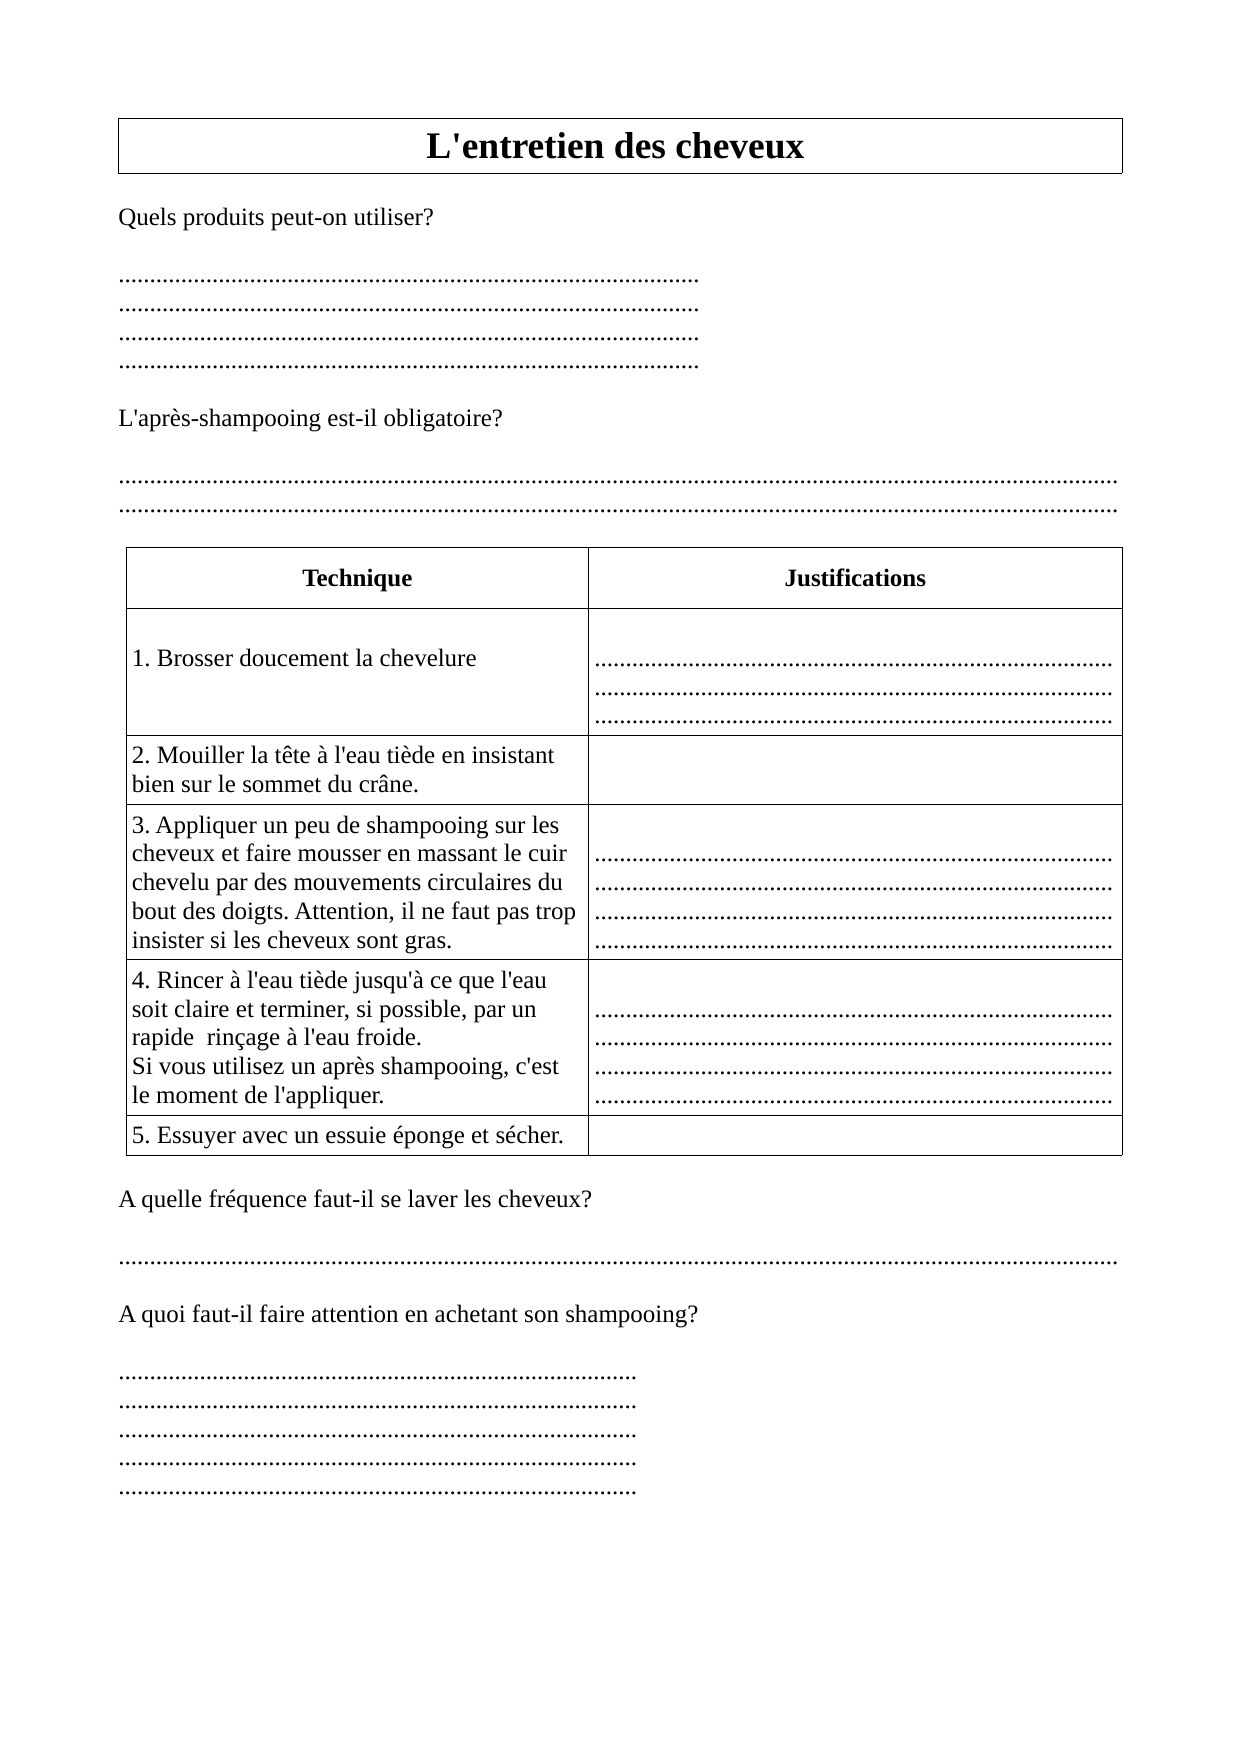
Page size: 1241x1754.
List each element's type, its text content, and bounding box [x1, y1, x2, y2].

table_cell [589, 1116, 1122, 1155]
table_cell 05/09/10 [118, 1115, 126, 1155]
text ............................................................................................. [118, 259, 1122, 288]
table_cell 1. Brosser doucement la chevelure [127, 609, 588, 735]
text ............................................................................................. [118, 345, 1122, 374]
table_header L'entretien des cheveux [119, 119, 1122, 173]
table_cell [589, 736, 1122, 804]
table_cell 4. Rincer à l'eau tiède jusqu'à ce que l'eau soit claire et terminer, si possible, par un rapide rinçage à l'eau froide. Si vous utilisez un après shampooing, c'est le moment de l'appliquer. [127, 960, 588, 1114]
table_cell [118, 608, 126, 735]
table_cell ................................................................................... ................................................................................... ................................................................................... ................................................................................... [589, 960, 1122, 1114]
text A quelle fréquence faut-il se laver les cheveux? [118, 1184, 1122, 1212]
text L'après-shampooing est-il obligatoire? [118, 403, 1122, 432]
text ................................................................................... [118, 1356, 1122, 1385]
text ................................................................................... [118, 1442, 1122, 1471]
table_cell 5. Essuyer avec un essuie éponge et sécher. [127, 1116, 588, 1155]
text A quoi faut-il faire attention en achetant son shampooing? [118, 1299, 1122, 1327]
table_cell [118, 959, 126, 1114]
table_header Technique [127, 548, 588, 608]
table_cell 3. Appliquer un peu de shampooing sur les cheveux et faire mousser en massant le cuir chevelu par des mouvements circulaires du bout des doigts. Attention, il ne faut pas trop insister si les cheveux sont gras. [127, 805, 588, 959]
table_cell [118, 735, 126, 804]
text ................................................................................................................................................................ [118, 489, 1122, 518]
table_cell ................................................................................... ................................................................................... ................................................................................... ................................................................................... [589, 805, 1122, 959]
table_header Justifications [589, 548, 1122, 608]
text ................................................................................... [118, 1471, 1122, 1500]
text ................................................................................................................................................................ [118, 460, 1122, 489]
text ................................................................................... [118, 1414, 1122, 1442]
table_cell ................................................................................... ................................................................................... ................................................................................... [589, 609, 1122, 735]
text ................................................................................................................................................................ [118, 1241, 1122, 1270]
text ............................................................................................. [118, 288, 1122, 317]
text Quels produits peut-on utiliser? [118, 202, 1122, 230]
table_header [118, 547, 126, 608]
text ............................................................................................. [118, 317, 1122, 345]
table_cell 3 [118, 804, 126, 959]
text ................................................................................... [118, 1385, 1122, 1414]
table_cell 2. Mouiller la tête à l'eau tiède en insistant bien sur le sommet du crâne. [127, 736, 588, 804]
